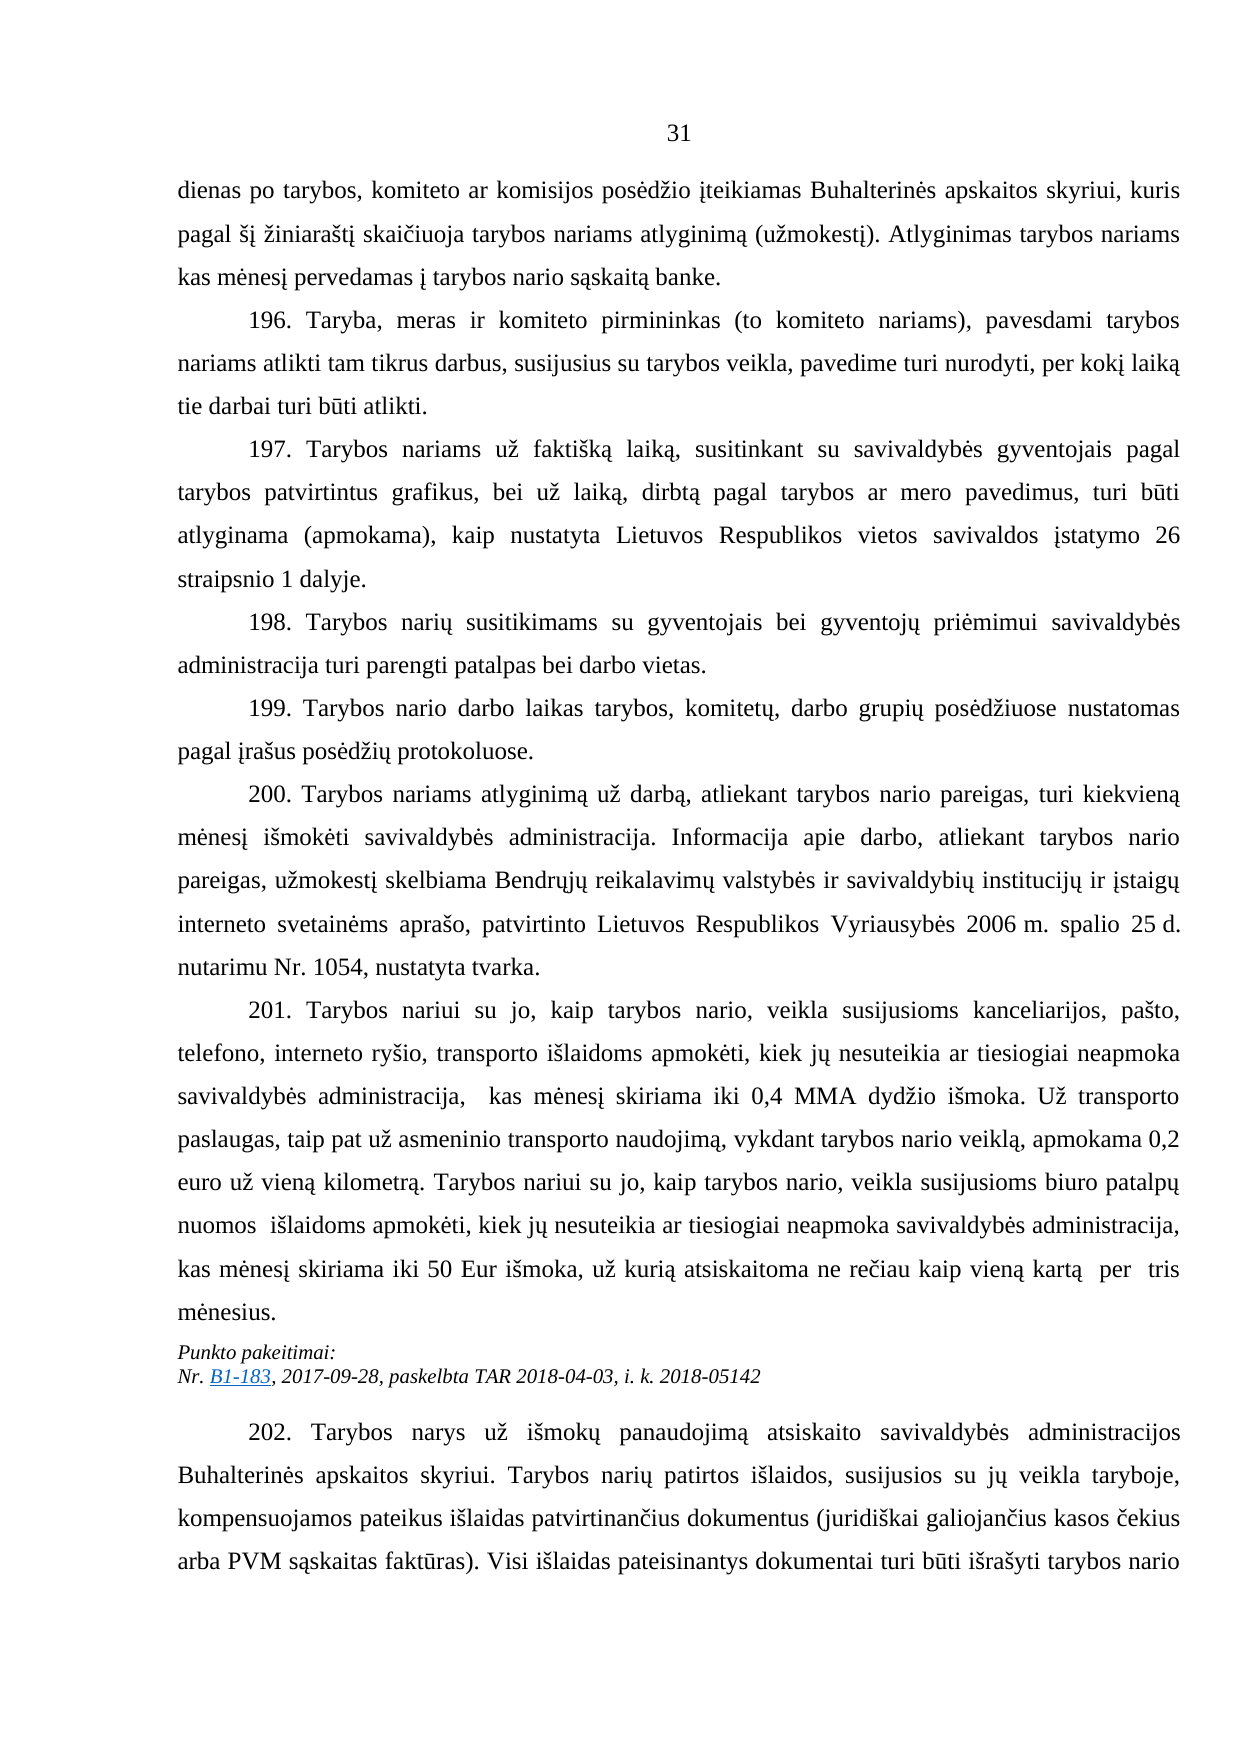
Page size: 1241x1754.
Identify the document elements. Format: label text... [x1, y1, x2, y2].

text 198. Tarybos narių susitikimams su gyventojais bei gyventojų priėmimui savivaldybės administracija turi parengti patalpas bei darbo vietas. [177, 607, 1181, 679]
text 199. Tarybos nario darbo laikas tarybos, komitetų, darbo grupių posėdžiuose nustatomas pagal įrašus posėdžių protokoluose. [177, 693, 1181, 765]
text 200. Tarybos nariams atlyginimą už darbą, atliekant tarybos nario pareigas, turi kiekvieną mėnesį išmokėti savivaldybės administracija. Informacija apie darbo, atliekant tarybos nario pareigas, užmokestį skelbiama Bendrųjų reikalavimų valstybės ir savivaldybių institucijų ir įstaigų interneto svetainėms aprašo, patvirtinto Lietuvos Respublikos Vyriausybės 2006 m. spalio 25 d. nutarimu Nr. 1054, nustatyta tvarka. [177, 779, 1181, 981]
text dienas po tarybos, komiteto ar komisijos posėdžio įteikiamas Buhalterinės apskaitos skyriui, kuris pagal šį žiniaraštį skaičiuoja tarybos nariams atlyginimą (užmokestį). Atlyginimas tarybos nariams kas mėnesį pervedamas į tarybos nario sąskaitą banke. [177, 176, 1181, 291]
text 196. Taryba, meras ir komiteto pirmininkas (to komiteto nariams), pavesdami tarybos nariams atlikti tam tikrus darbus, susijusius su tarybos veikla, pavedime turi nurodyti, per kokį laiką tie darbai turi būti atlikti. [177, 305, 1181, 420]
text 202. Tarybos narys už išmokų panaudojimą atsiskaito savivaldybės administracijos Buhalterinės apskaitos skyriui. Tarybos narių patirtos išlaidos, susijusios su jų veikla taryboje, kompensuojamos pateikus išlaidas patvirtinančius dokumentus (juridiškai galiojančius kasos čekius arba PVM sąskaitas faktūras). Visi išlaidas pateisinantys dokumentai turi būti išrašyti tarybos nario [177, 1417, 1181, 1575]
text Nr. B1-183, 2017-09-28, paskelbta TAR 2018-04-03, i. k. 2018-05142 [177, 1364, 1181, 1388]
text 197. Tarybos nariams už faktišką laiką, susitinkant su savivaldybės gyventojais pagal tarybos patvirtintus grafikus, bei už laiką, dirbtą pagal tarybos ar mero pavedimus, turi būti atlyginama (apmokama), kaip nustatyta Lietuvos Respublikos vietos savivaldos įstatymo 26 straipsnio 1 dalyje. [177, 434, 1181, 592]
text 201. Tarybos nariui su jo, kaip tarybos nario, veikla susijusioms kanceliarijos, pašto, telefono, interneto ryšio, transporto išlaidoms apmokėti, kiek jų nesuteikia ar tiesiogiai neapmoka savivaldybės administracija, kas mėnesį skiriama iki 0,4 MMA dydžio išmoka. Už transporto paslaugas, taip pat už asmeninio transporto naudojimą, vykdant tarybos nario veiklą, apmokama 0,2 euro už vieną kilometrą. Tarybos nariui su jo, kaip tarybos nario, veikla susijusioms biuro patalpų nuomos išlaidoms apmokėti, kiek jų nesuteikia ar tiesiogiai neapmoka savivaldybės administracija, kas mėnesį skiriama iki 50 Eur išmoka, už kurią atsiskaitoma ne rečiau kaip vieną kartą per tris mėnesius. [177, 995, 1181, 1326]
text Punkto pakeitimai: [177, 1340, 1181, 1364]
